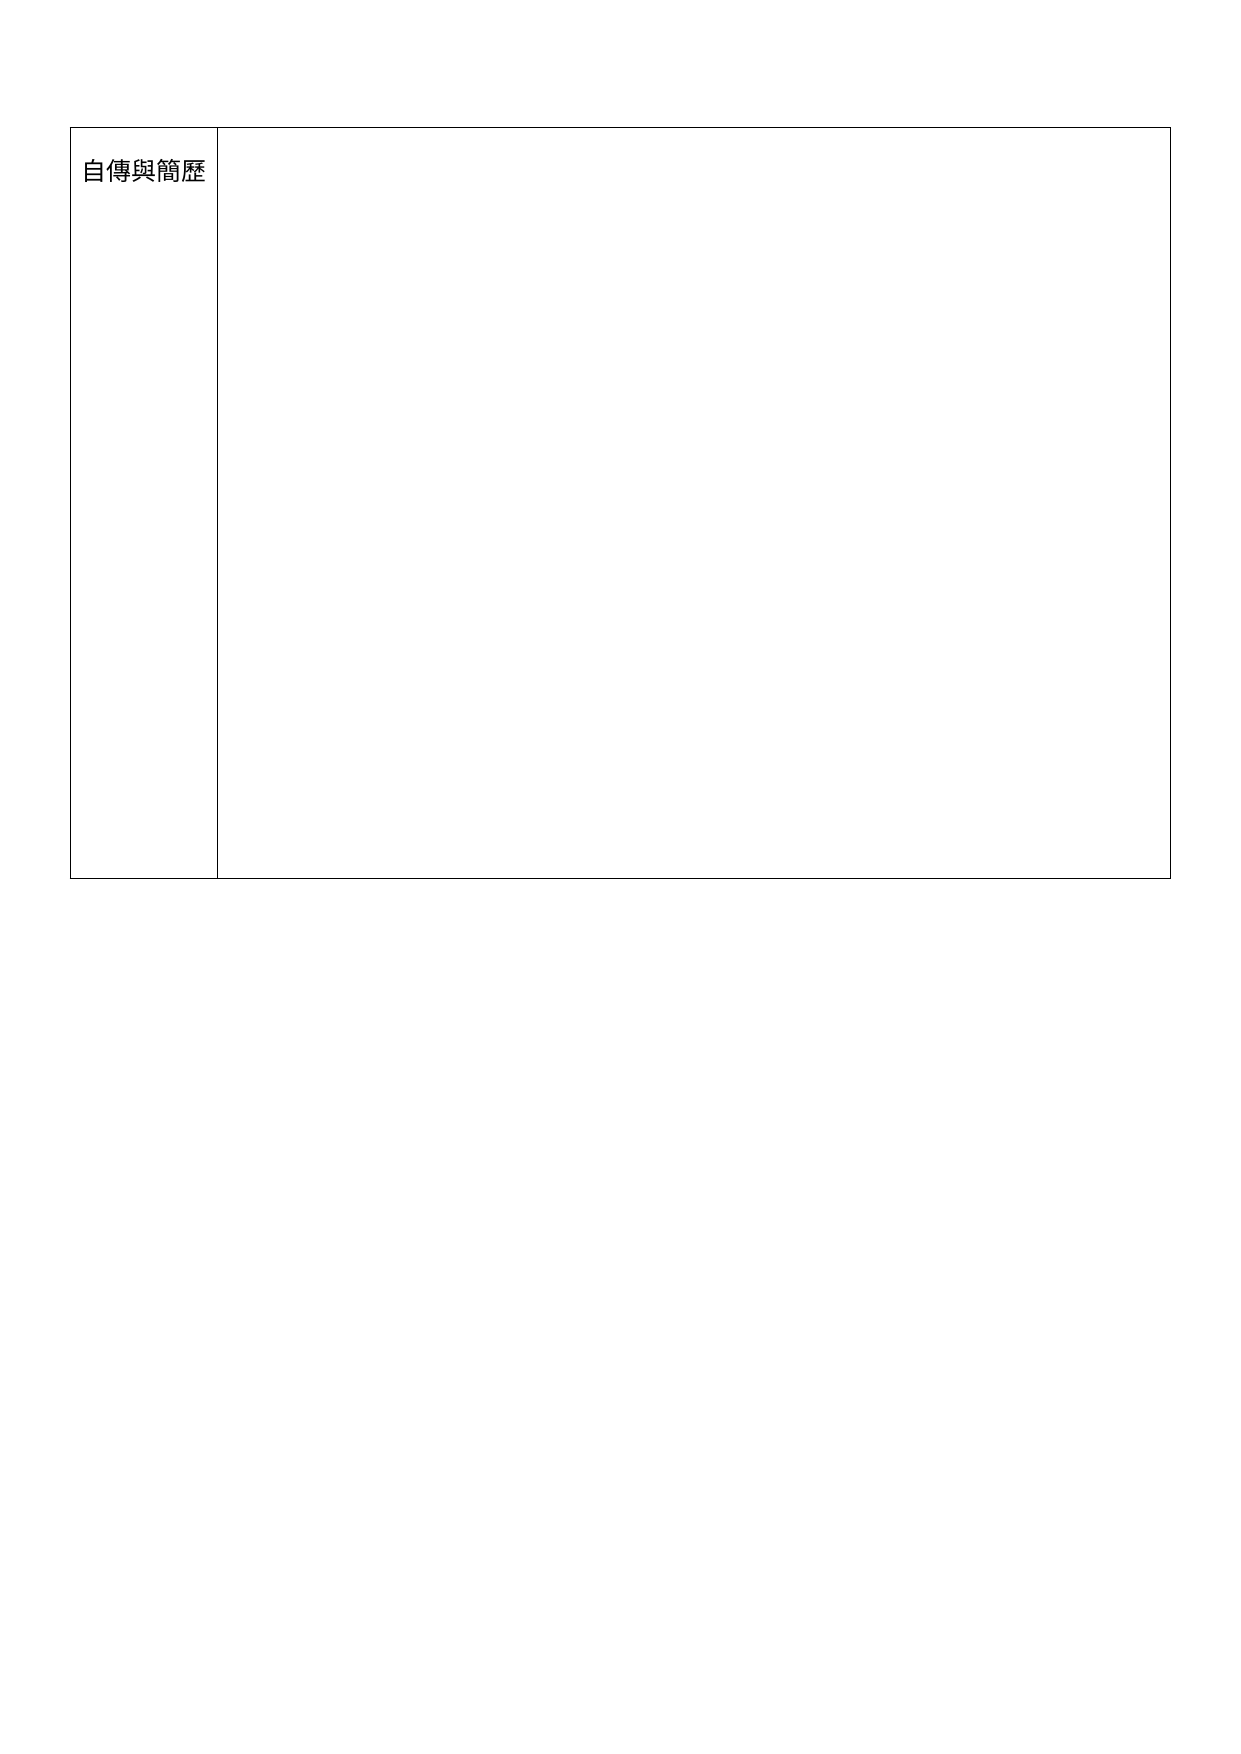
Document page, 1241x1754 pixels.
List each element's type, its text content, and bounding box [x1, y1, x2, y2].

table_cell 自傳與簡歷 [71, 128, 217, 878]
table_cell [218, 128, 1170, 878]
